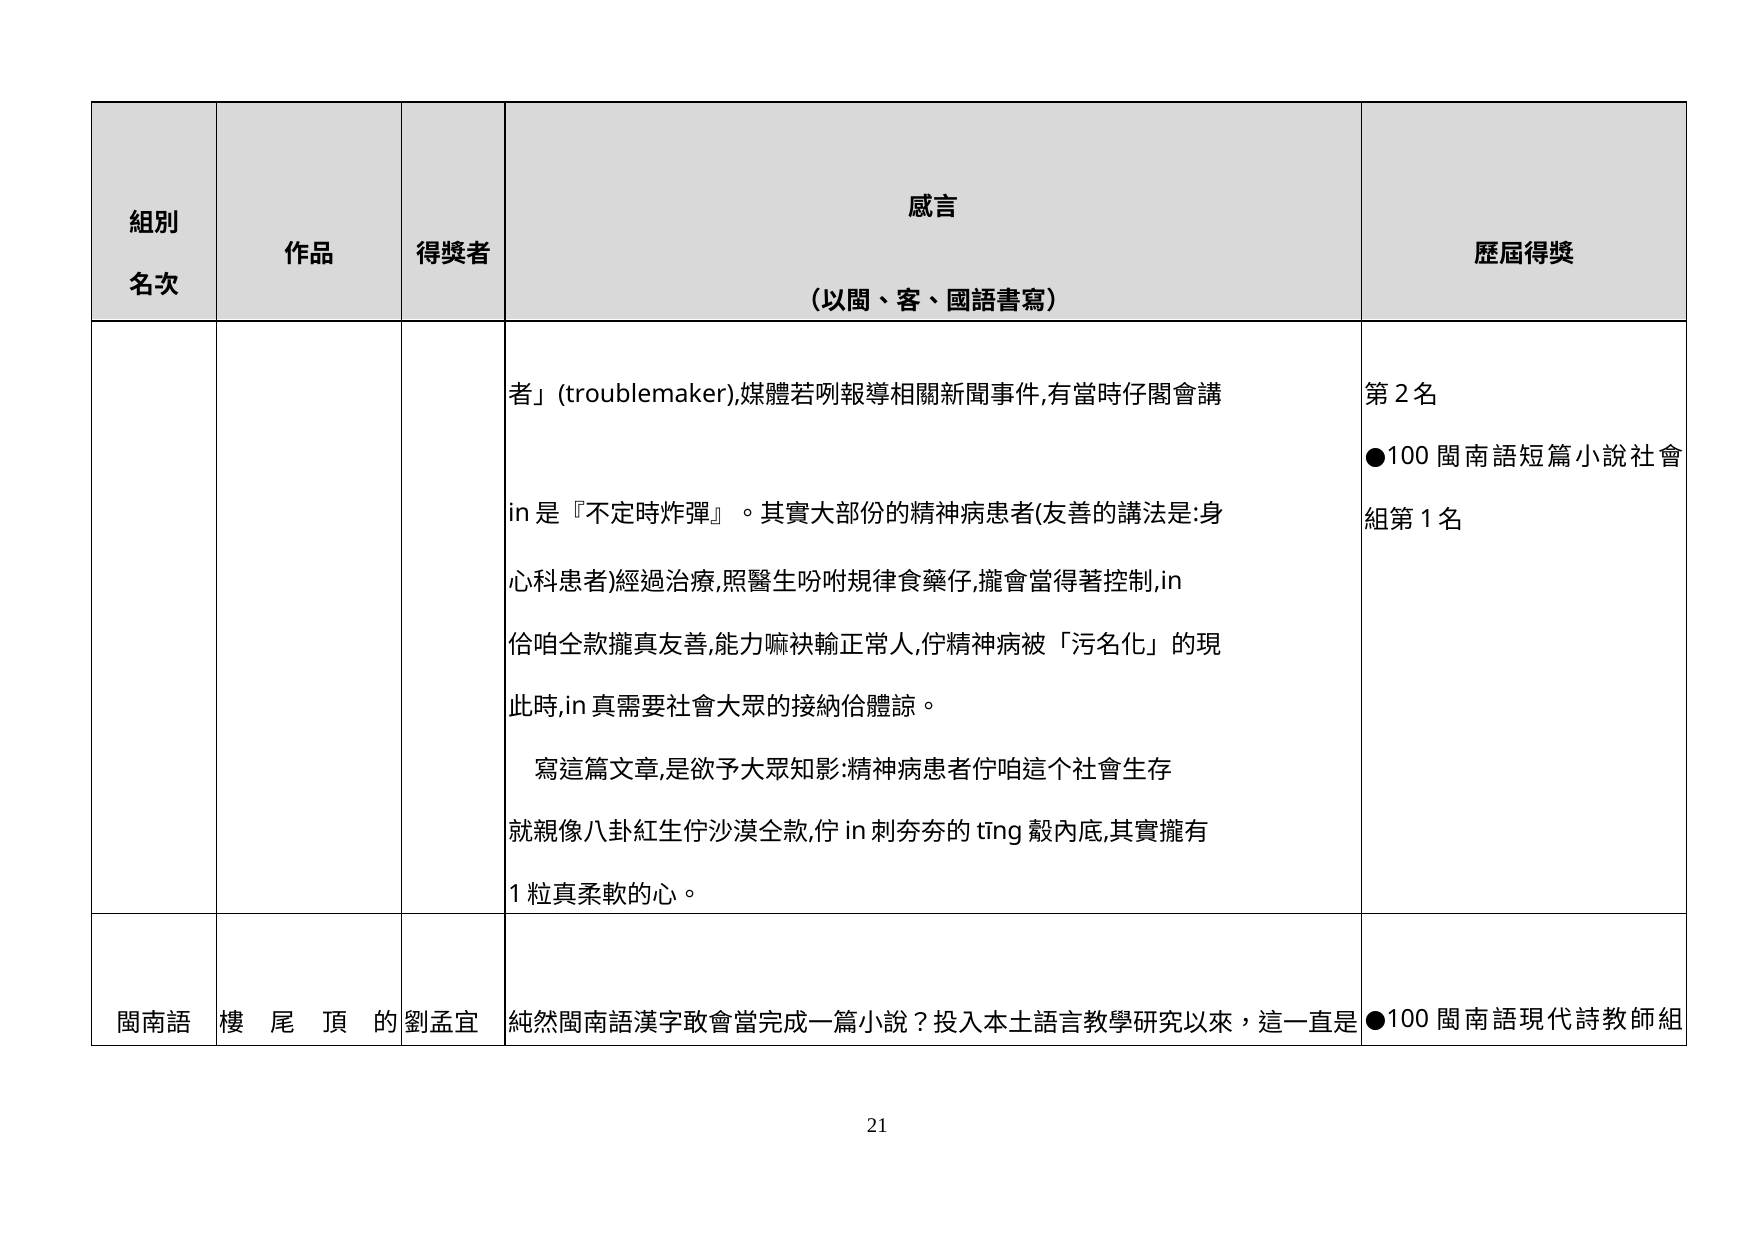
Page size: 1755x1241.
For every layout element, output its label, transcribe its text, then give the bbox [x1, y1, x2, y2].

table_cell ●100閩南語現代詩教師組 [1362, 914, 1686, 1044]
table_cell 閩南語 [92, 914, 216, 1044]
table_cell [217, 322, 401, 913]
table_header 作品 [217, 103, 401, 319]
table_header 感言 （以閩、客、國語書寫） [506, 103, 1361, 319]
table_cell [402, 322, 504, 913]
table_header 歷屆得獎 [1362, 103, 1686, 319]
table_cell 純然閩南語漢字敢會當完成一篇小說？投入本土語言教學研究以來，這一直是 [506, 914, 1361, 1044]
table_cell [92, 322, 216, 913]
table_cell 樓尾頂的 [217, 914, 401, 1044]
table_cell 第2名 ●100閩南語短篇小說社會組第1名 [1362, 322, 1686, 913]
table_header 組別 名次 [92, 103, 216, 319]
table_cell 者」(troublemaker),媒體若咧報導相關新聞事件,有當時仔閣會講 in是『不定時炸彈』。其實大部份的精神病患者(友善的講法是:身 心科患者)經過治療,照醫生吩咐規律食藥仔,攏會當得著控制,in 佮咱仝款攏真友善,能力嘛袂輸正常人,佇精神病被「污名化」的現 此時,in真需要社會大眾的接納佮體諒。 寫這篇文章,是欲予大眾知影:精神病患者佇咱這个社會生存 就親像八卦紅生佇沙漠仝款,佇in刺夯夯的tīng觳內底,其實攏有 1粒真柔軟的心。 [506, 322, 1361, 913]
table_header 得獎者 [402, 103, 504, 319]
table_cell 劉孟宜 [402, 914, 504, 1044]
